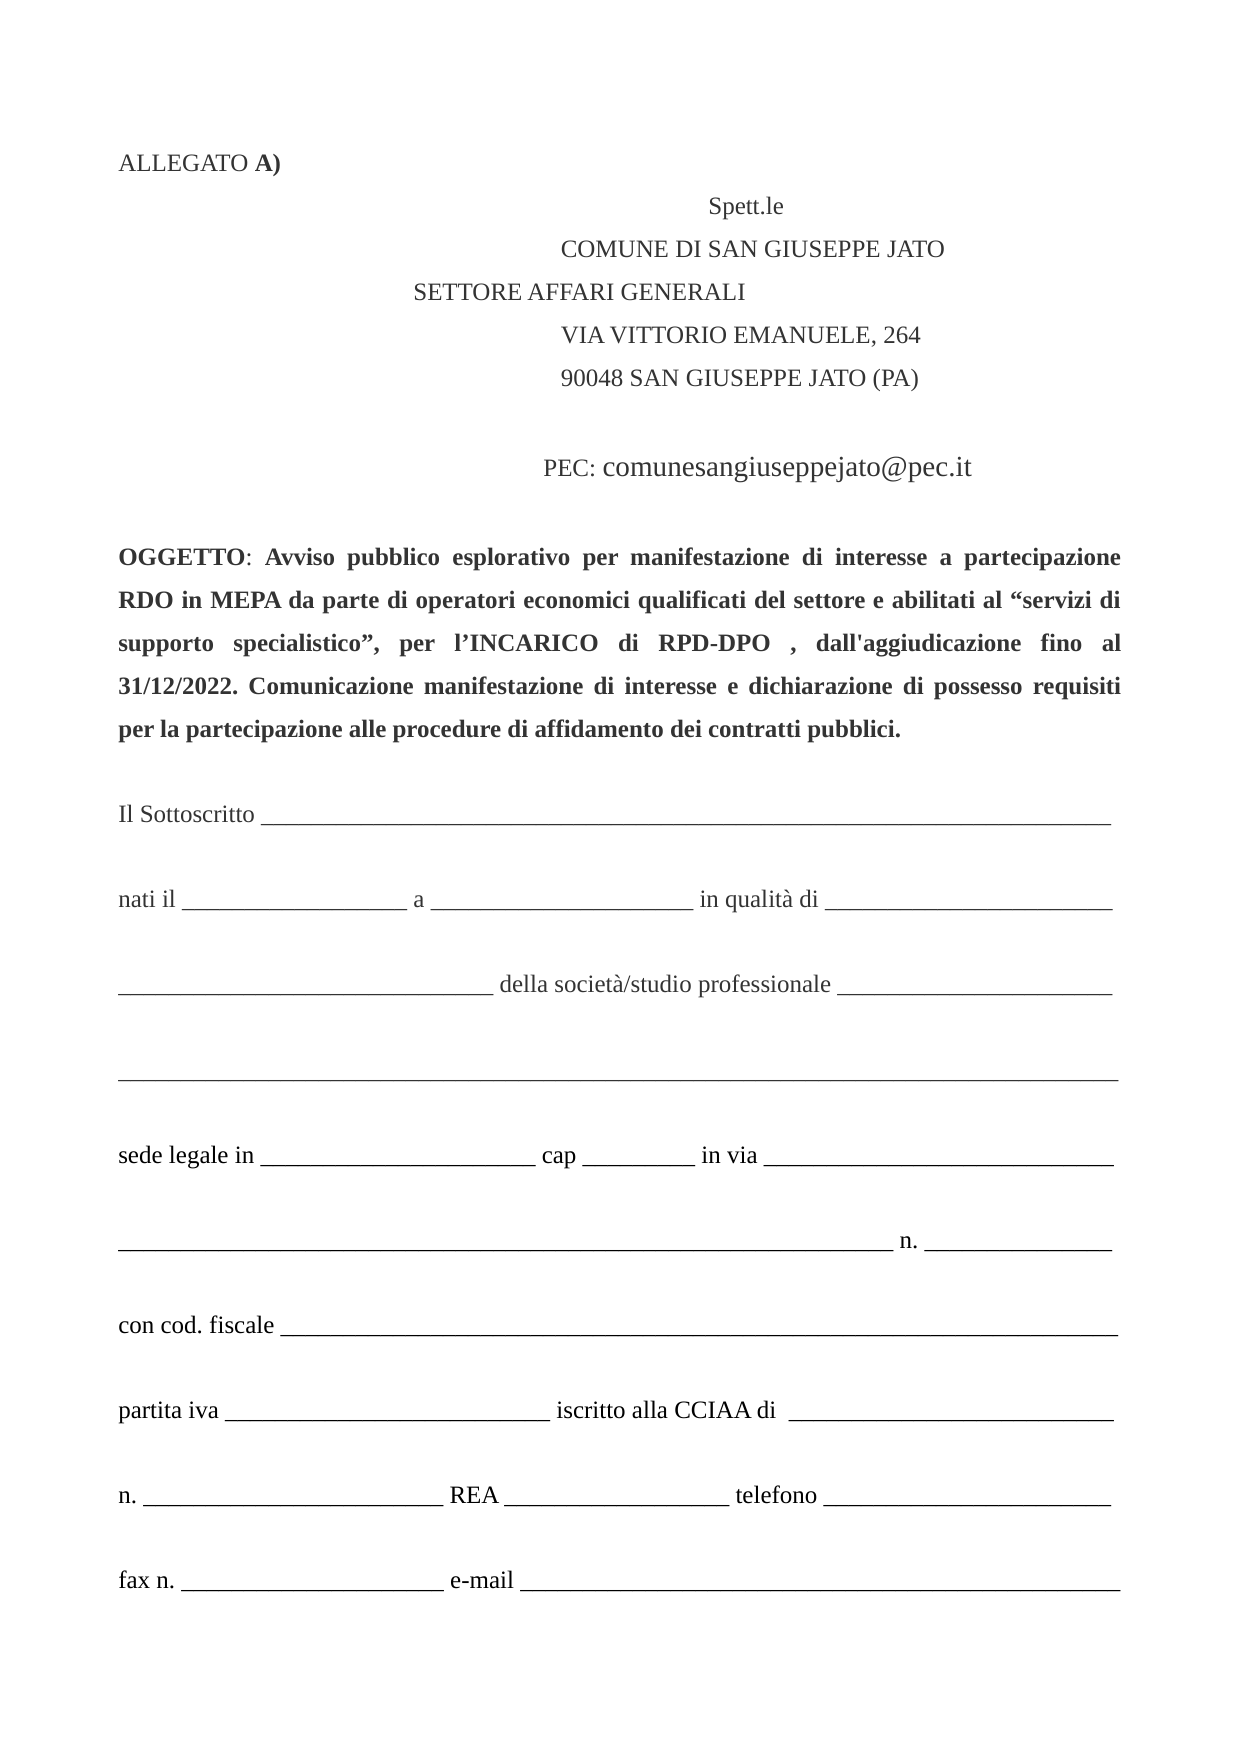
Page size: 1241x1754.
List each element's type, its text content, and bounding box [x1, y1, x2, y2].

text partita iva __________________________ iscritto alla CCIAA di __________________________ [118, 1395, 1122, 1424]
text Spett.le [118, 191, 1122, 219]
text ______________________________________________________________ n. _______________ [118, 1225, 1122, 1254]
text fax n. _____________________ e-mail ________________________________________________ [118, 1565, 1122, 1594]
text con cod. fiscale ___________________________________________________________________ [118, 1310, 1122, 1339]
text ______________________________ della società/studio professionale ______________________ [118, 969, 1122, 998]
text 90048 SAN GIUSEPPE JATO (PA) [118, 363, 1122, 392]
text ALLEGATO A) [118, 148, 1122, 176]
text ________________________________________________________________________________ [118, 1055, 1122, 1083]
text PEC: comunesangiuseppejato@pec.it [118, 449, 1122, 483]
text sede legale in ______________________ cap _________ in via ____________________________ [118, 1140, 1122, 1168]
text n. ________________________ REA __________________ telefono _______________________ [118, 1480, 1122, 1509]
text OGGETTO: Avviso pubblico esplorativo per manifestazione di interesse a partecipazione RDO in MEPA da parte di operatori economici qualificati del settore e abilitati al “servizi di supporto specialistico”, per l’INCARICO di RPD-DPO , dall'aggiudicazione fino al 31/12/2022. Comunicazione manifestazione di interesse e dichiarazione di possesso requisiti per la partecipazione alle procedure di affidamento dei contratti pubblici. [118, 542, 1122, 743]
text COMUNE DI SAN GIUSEPPE JATO SETTORE AFFARI GENERALI [118, 234, 1122, 306]
text nati il __________________ a _____________________ in qualità di _______________________ [118, 884, 1122, 913]
text VIA VITTORIO EMANUELE, 264 [118, 320, 1122, 349]
text Il Sottoscritto ____________________________________________________________________ [118, 799, 1122, 828]
